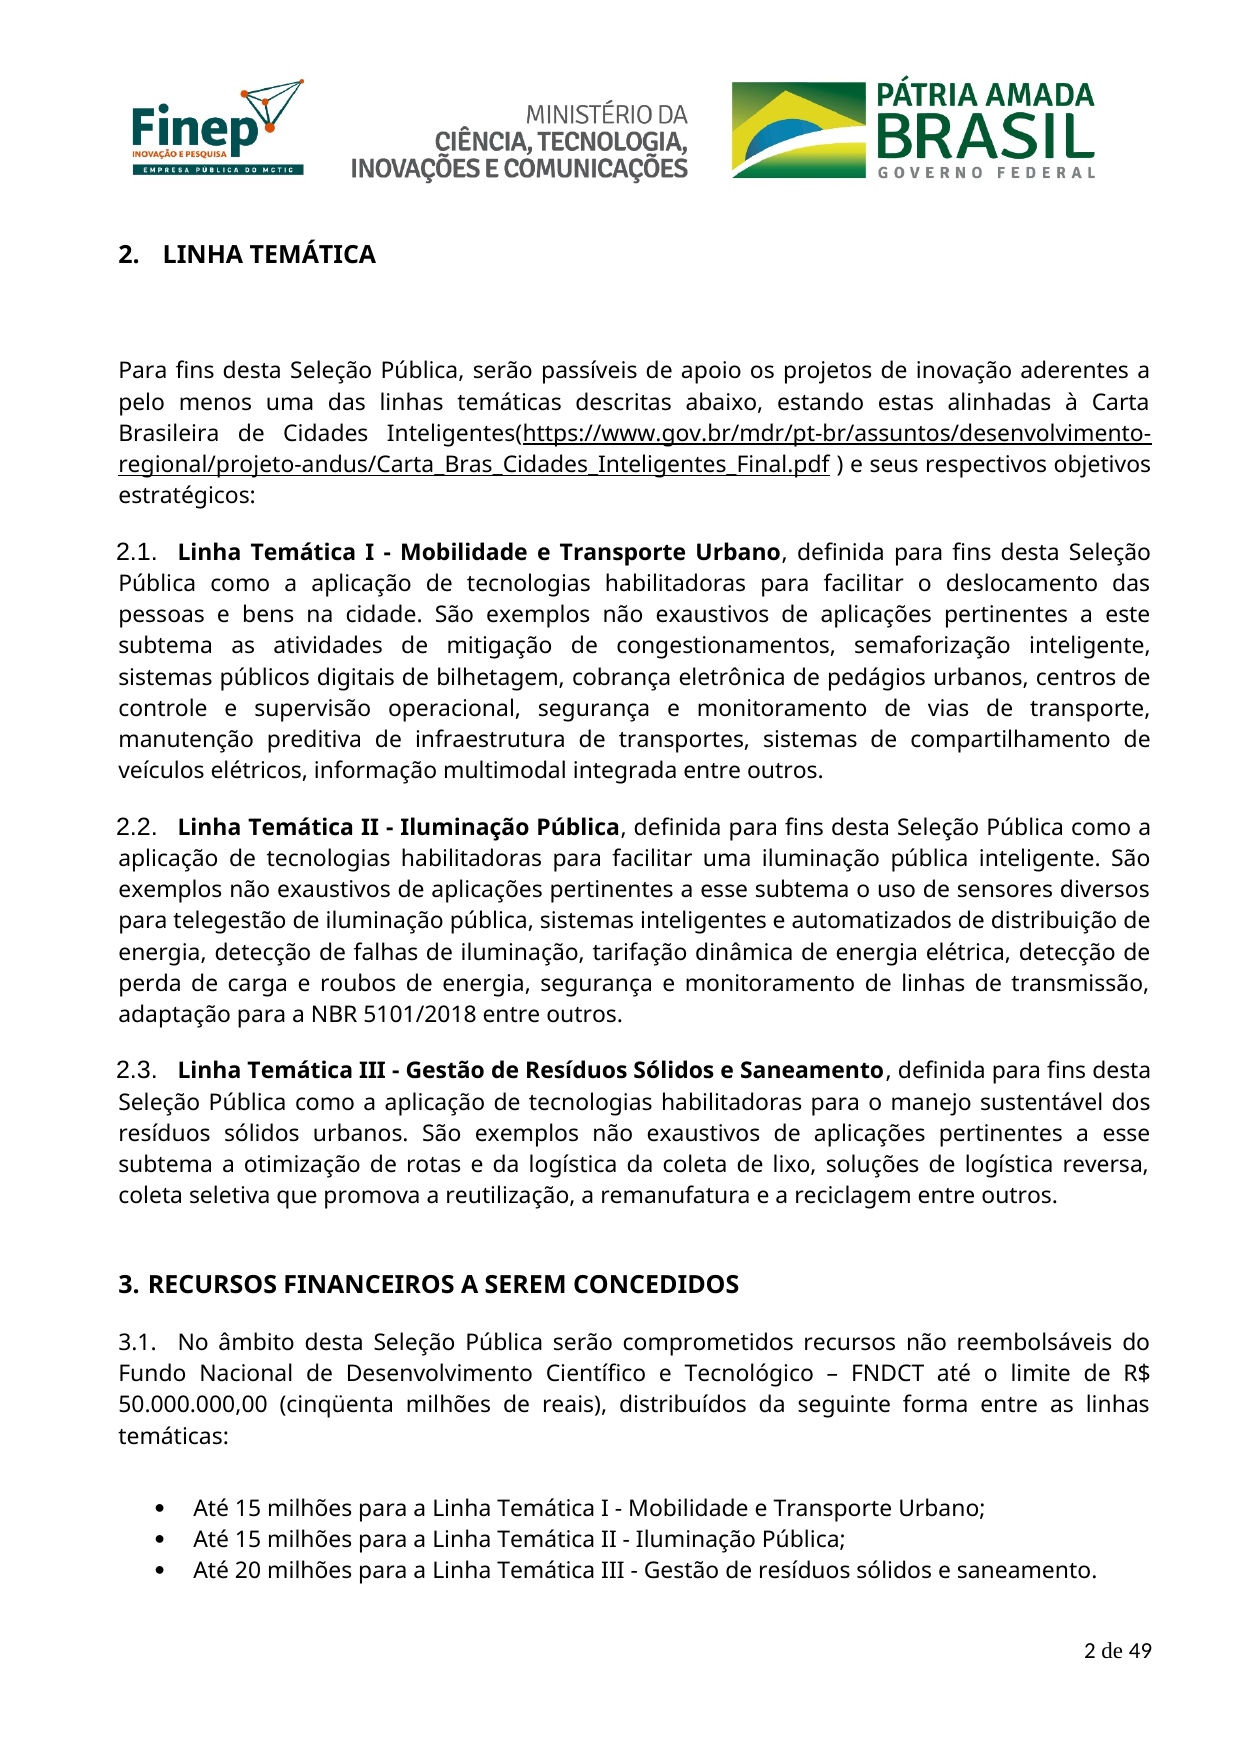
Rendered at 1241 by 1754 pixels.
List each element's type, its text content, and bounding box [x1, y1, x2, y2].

list Para fins desta Seleção Pública, serão passíveis de apoio os projetos de inovação aderentes a pelo menos uma das linhas temáticas descritas abaixo, estando estas alinhadas à Carta Brasileira de Cidades Inteligentes(https://www.gov.br/mdr/pt-br/assuntos/desenvolvimento-regional/projeto-andus/Carta_Bras_Cidades_Inteligentes_Final.pdf ) e seus respectivos objetivos estratégicos: [118, 354, 1152, 511]
list Linha Temática III - Gestão de Resíduos Sólidos e Saneamento, definida para fins desta Seleção Pública como a aplicação de tecnologias habilitadoras para o manejo sustentável dos resíduos sólidos urbanos. São exemplos não exaustivos de aplicações pertinentes a esse subtema a otimização de rotas e da logística da coleta de lixo, soluções de logística reversa, coleta seletiva que promova a reutilização, a remanufatura e a reciclagem entre outros. [116, 1054, 1152, 1211]
list LINHA TEMÁTICA [118, 236, 1152, 270]
list RECURSOS FINANCEIROS A SEREM CONCEDIDOS [118, 1267, 1152, 1301]
list Linha Temática I - Mobilidade e Transporte Urbano, definida para fins desta Seleção Pública como a aplicação de tecnologias habilitadoras para facilitar o deslocamento das pessoas e bens na cidade. São exemplos não exaustivos de aplicações pertinentes a este subtema as atividades de mitigação de congestionamentos, semaforização inteligente, sistemas públicos digitais de bilhetagem, cobrança eletrônica de pedágios urbanos, centros de controle e supervisão operacional, segurança e monitoramento de vias de transporte, manutenção preditiva de infraestrutura de transportes, sistemas de compartilhamento de veículos elétricos, informação multimodal integrada entre outros. [116, 536, 1152, 786]
list Até 20 milhões para a Linha Temática III - Gestão de resíduos sólidos e saneamento. [156, 1554, 1152, 1585]
list Até 15 milhões para a Linha Temática I - Mobilidade e Transporte Urbano; [156, 1491, 1152, 1523]
list Linha Temática II - Iluminação Pública, definida para fins desta Seleção Pública como a aplicação de tecnologias habilitadoras para facilitar uma iluminação pública inteligente. São exemplos não exaustivos de aplicações pertinentes a esse subtema o uso de sensores diversos para telegestão de iluminação pública, sistemas inteligentes e automatizados de distribuição de energia, detecção de falhas de iluminação, tarifação dinâmica de energia elétrica, detecção de perda de carga e roubos de energia, segurança e monitoramento de linhas de transmissão, adaptação para a NBR 5101/2018 entre outros. [116, 811, 1152, 1029]
list No âmbito desta Seleção Pública serão comprometidos recursos não reembolsáveis do Fundo Nacional de Desenvolvimento Científico e Tecnológico – FNDCT até o limite de R$ 50.000.000,00 (cinqüenta milhões de reais), distribuídos da seguinte forma entre as linhas temáticas: [118, 1326, 1152, 1451]
list Até 15 milhões para a Linha Temática II - Iluminação Pública; [156, 1523, 1152, 1554]
